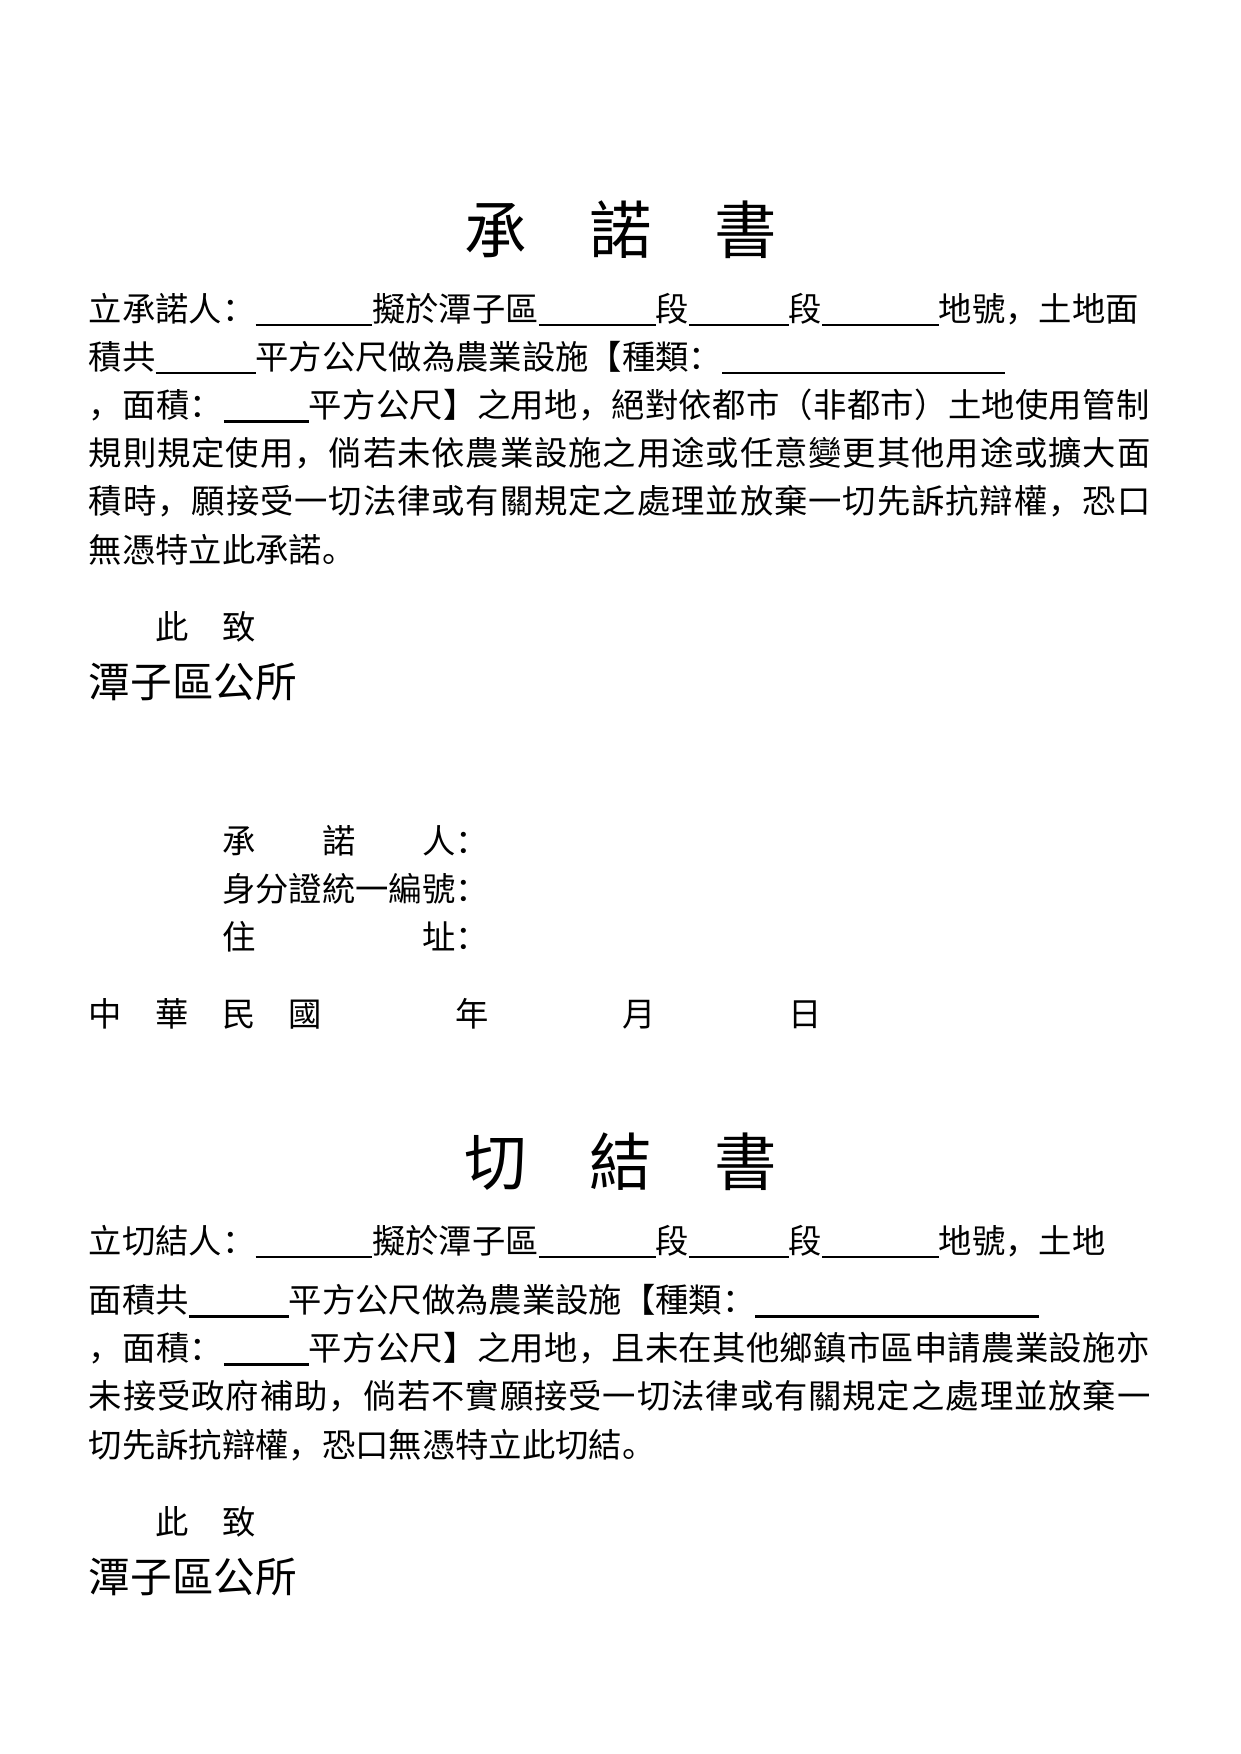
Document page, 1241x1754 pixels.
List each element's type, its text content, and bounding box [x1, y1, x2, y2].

text 住 址： [89, 911, 1152, 959]
text 承 諾 書 [89, 181, 1152, 271]
text 切 結 書 [89, 1113, 1152, 1203]
text ，面積： 平方公尺】之用地，絕對依都市（非都市）土地使用管制規則規定使用，倘若未依農業設施之用途或任意變更其他用途或擴大面積時，願接受一切法律或有關規定之處理並放棄一切先訴抗辯權，恐口無憑特立此承諾。 [89, 379, 1152, 572]
text 立切結人： 擬於潭子區 段 段 地號，土地 [89, 1214, 1152, 1263]
text 承 諾 人： [89, 815, 1152, 863]
text 潭子區公所 [89, 1544, 1152, 1604]
text 身分證統一編號： [89, 863, 1152, 911]
text 立承諾人： 擬於潭子區 段 段 地號，土地面積共 平方公尺做為農業設施【種類： [89, 282, 1152, 379]
text 潭子區公所 [89, 649, 1152, 709]
text 中 華 民 國 年 月 日 [89, 988, 1152, 1036]
text 面積共 平方公尺做為農業設施【種類： [89, 1274, 1152, 1322]
text 此 致 [89, 600, 1152, 649]
text ，面積： 平方公尺】之用地，且未在其他鄉鎮市區申請農業設施亦未接受政府補助，倘若不實願接受一切法律或有關規定之處理並放棄一切先訴抗辯權，恐口無憑特立此切結。 [89, 1322, 1152, 1467]
text 此 致 [89, 1496, 1152, 1544]
